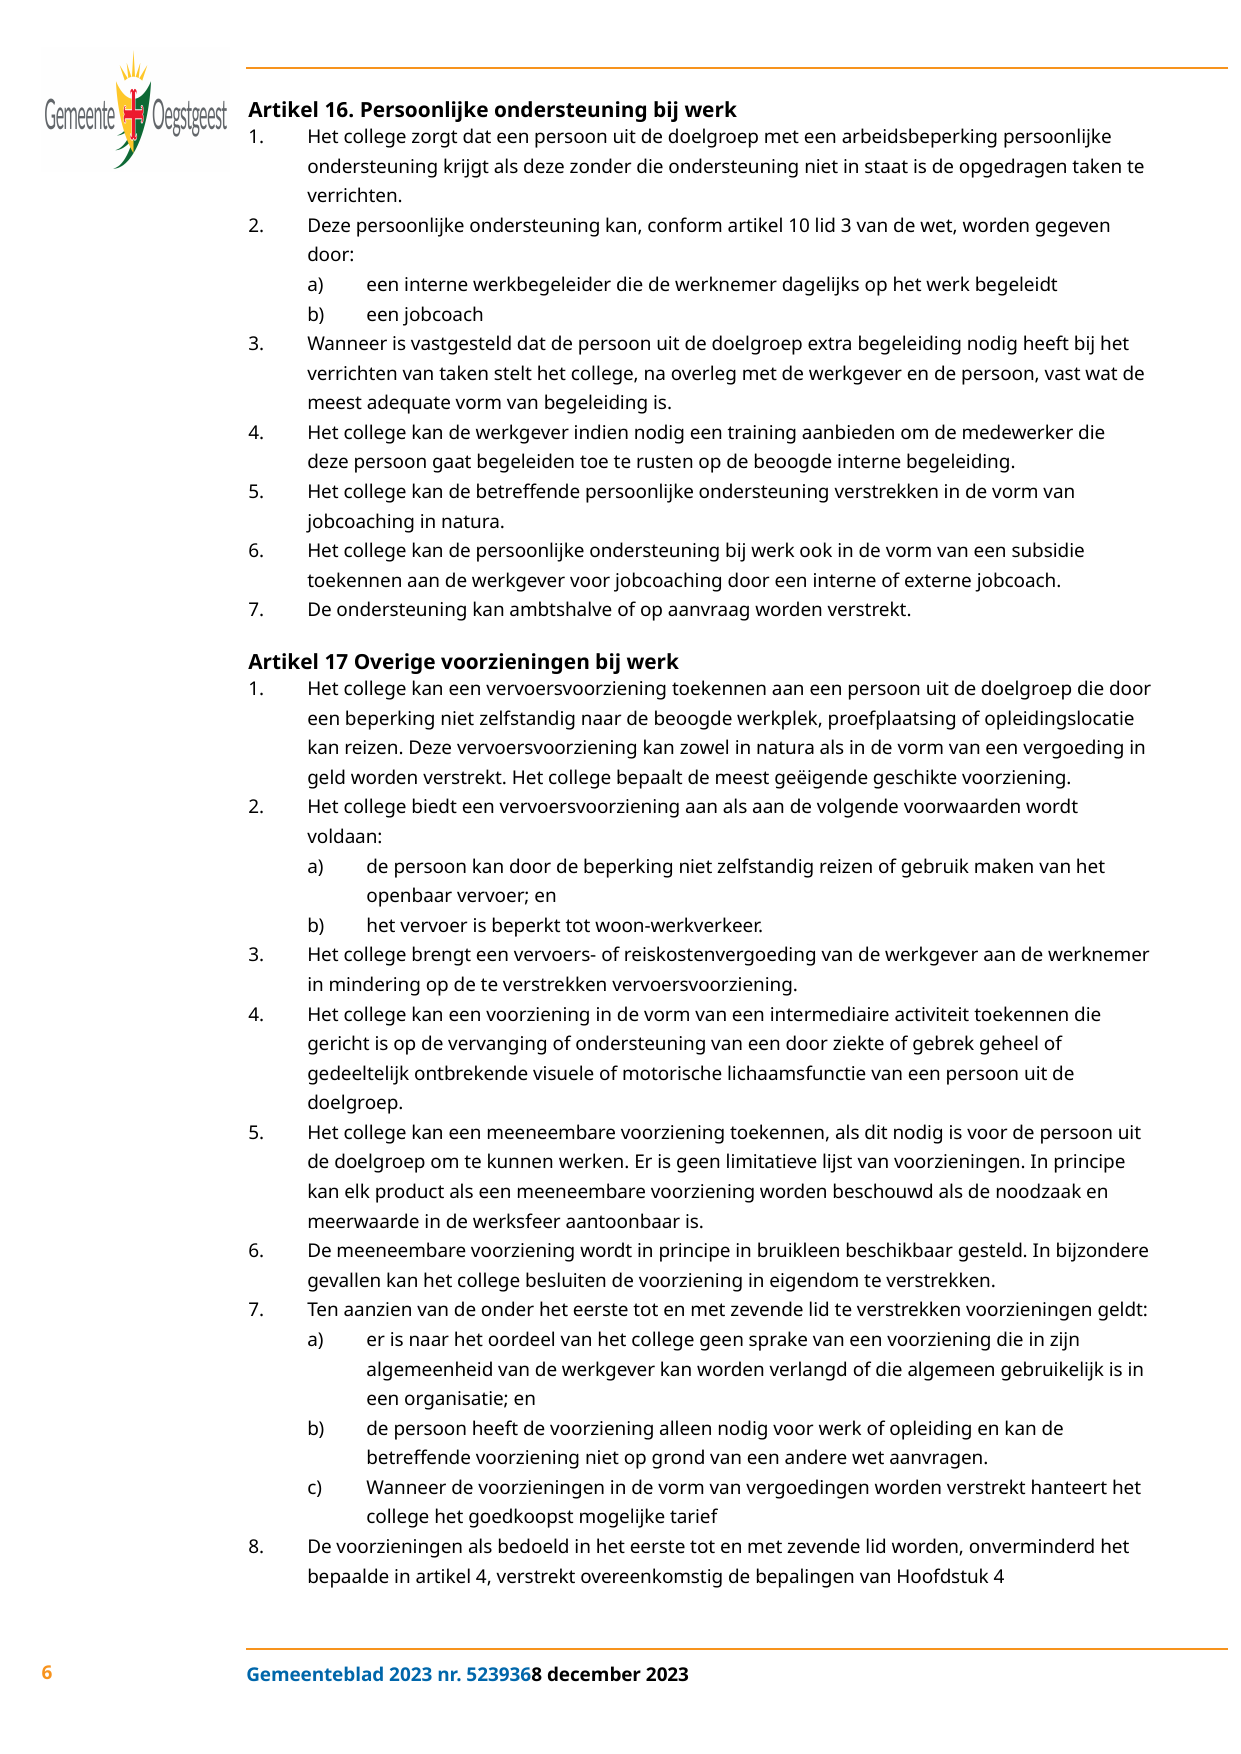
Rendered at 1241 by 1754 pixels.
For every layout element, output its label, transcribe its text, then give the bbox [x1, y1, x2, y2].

list Wanneer de voorzieningen in de vorm van vergoedingen worden verstrekt hanteert het college het goedkoopst mogelijke tarief [307, 1474, 1152, 1529]
text Artikel 17 Overige voorzieningen bij werk [248, 647, 1152, 675]
list Wanneer is vastgesteld dat de persoon uit de doelgroep extra begeleiding nodig heeft bij het verrichten van taken stelt het college, na overleg met de werkgever en de persoon, vast wat de meest adequate vorm van begeleiding is. [248, 330, 1152, 415]
list De meeneembare voorziening wordt in principe in bruikleen beschikbaar gesteld. In bijzondere gevallen kan het college besluiten de voorziening in eigendom te verstrekken. [248, 1237, 1152, 1293]
list Het college brengt een vervoers- of reiskostenvergoeding van de werkgever aan de werknemer in mindering op de te verstrekken vervoersvoorziening. [248, 942, 1152, 997]
list Het college biedt een vervoersvoorziening aan als aan de volgende voorwaarden wordt voldaan: [248, 794, 1152, 849]
list Ten aanzien van de onder het eerste tot en met zevende lid te verstrekken voorzieningen geldt: [248, 1297, 1152, 1322]
list Het college kan een voorziening in de vorm van een intermediaire activiteit toekennen die gericht is op de vervanging of ondersteuning van een door ziekte of gebrek geheel of gedeeltelijk ontbrekende visuele of motorische lichaamsfunctie van een persoon uit de doelgroep. [248, 1001, 1152, 1115]
list een interne werkbegeleider die de werknemer dagelijks op het werk begeleidt [307, 271, 1152, 297]
list de persoon heeft de voorziening alleen nodig voor werk of opleiding en kan de betreffende voorziening niet op grond van een andere wet aanvragen. [307, 1415, 1152, 1470]
list Het college kan de betreffende persoonlijke ondersteuning verstrekken in de vorm van jobcoaching in natura. [248, 478, 1152, 533]
list Het college kan de werkgever indien nodig een training aanbieden om de medewerker die deze persoon gaat begeleiden toe te rusten op de beoogde interne begeleiding. [248, 419, 1152, 474]
list De ondersteuning kan ambtshalve of op aanvraag worden verstrekt. [248, 597, 1152, 622]
list er is naar het oordeel van het college geen sprake van een voorziening die in zijn algemeenheid van de werkgever kan worden verlangd of die algemeen gebruikelijk is in een organisatie; en [307, 1326, 1152, 1411]
list Het college kan de persoonlijke ondersteuning bij werk ook in de vorm van een subsidie toekennen aan de werkgever voor jobcoaching door een interne of externe jobcoach. [248, 537, 1152, 593]
picture [41, 47, 231, 172]
text Artikel 16. Persoonlijke ondersteuning bij werk [248, 95, 1152, 123]
list een jobcoach [307, 301, 1152, 326]
list Deze persoonlijke ondersteuning kan, conform artikel 10 lid 3 van de wet, worden gegeven door: [248, 212, 1152, 267]
list De voorzieningen als bedoeld in het eerste tot en met zevende lid worden, onverminderd het bepaalde in artikel 4, verstrekt overeenkomstig de bepalingen van Hoofdstuk 4 [248, 1533, 1152, 1589]
list de persoon kan door de beperking niet zelfstandig reizen of gebruik maken van het openbaar vervoer; en [307, 853, 1152, 908]
list het vervoer is beperkt tot woon-werkverkeer. [307, 912, 1152, 938]
list Het college kan een vervoersvoorziening toekennen aan een persoon uit de doelgroep die door een beperking niet zelfstandig naar de beoogde werkplek, proefplaatsing of opleidingslocatie kan reizen. Deze vervoersvoorziening kan zowel in natura als in de vorm van een vergoeding in geld worden verstrekt. Het college bepaalt de meest geëigende geschikte voorziening. [248, 675, 1152, 790]
list Het college zorgt dat een persoon uit de doelgroep met een arbeidsbeperking persoonlijke ondersteuning krijgt als deze zonder die ondersteuning niet in staat is de opgedragen taken te verrichten. [248, 123, 1152, 208]
list Het college kan een meeneembare voorziening toekennen, als dit nodig is voor de persoon uit de doelgroep om te kunnen werken. Er is geen limitatieve lijst van voorzieningen. In principe kan elk product als een meeneembare voorziening worden beschouwd als de noodzaak en meerwaarde in de werksfeer aantoonbaar is. [248, 1119, 1152, 1234]
